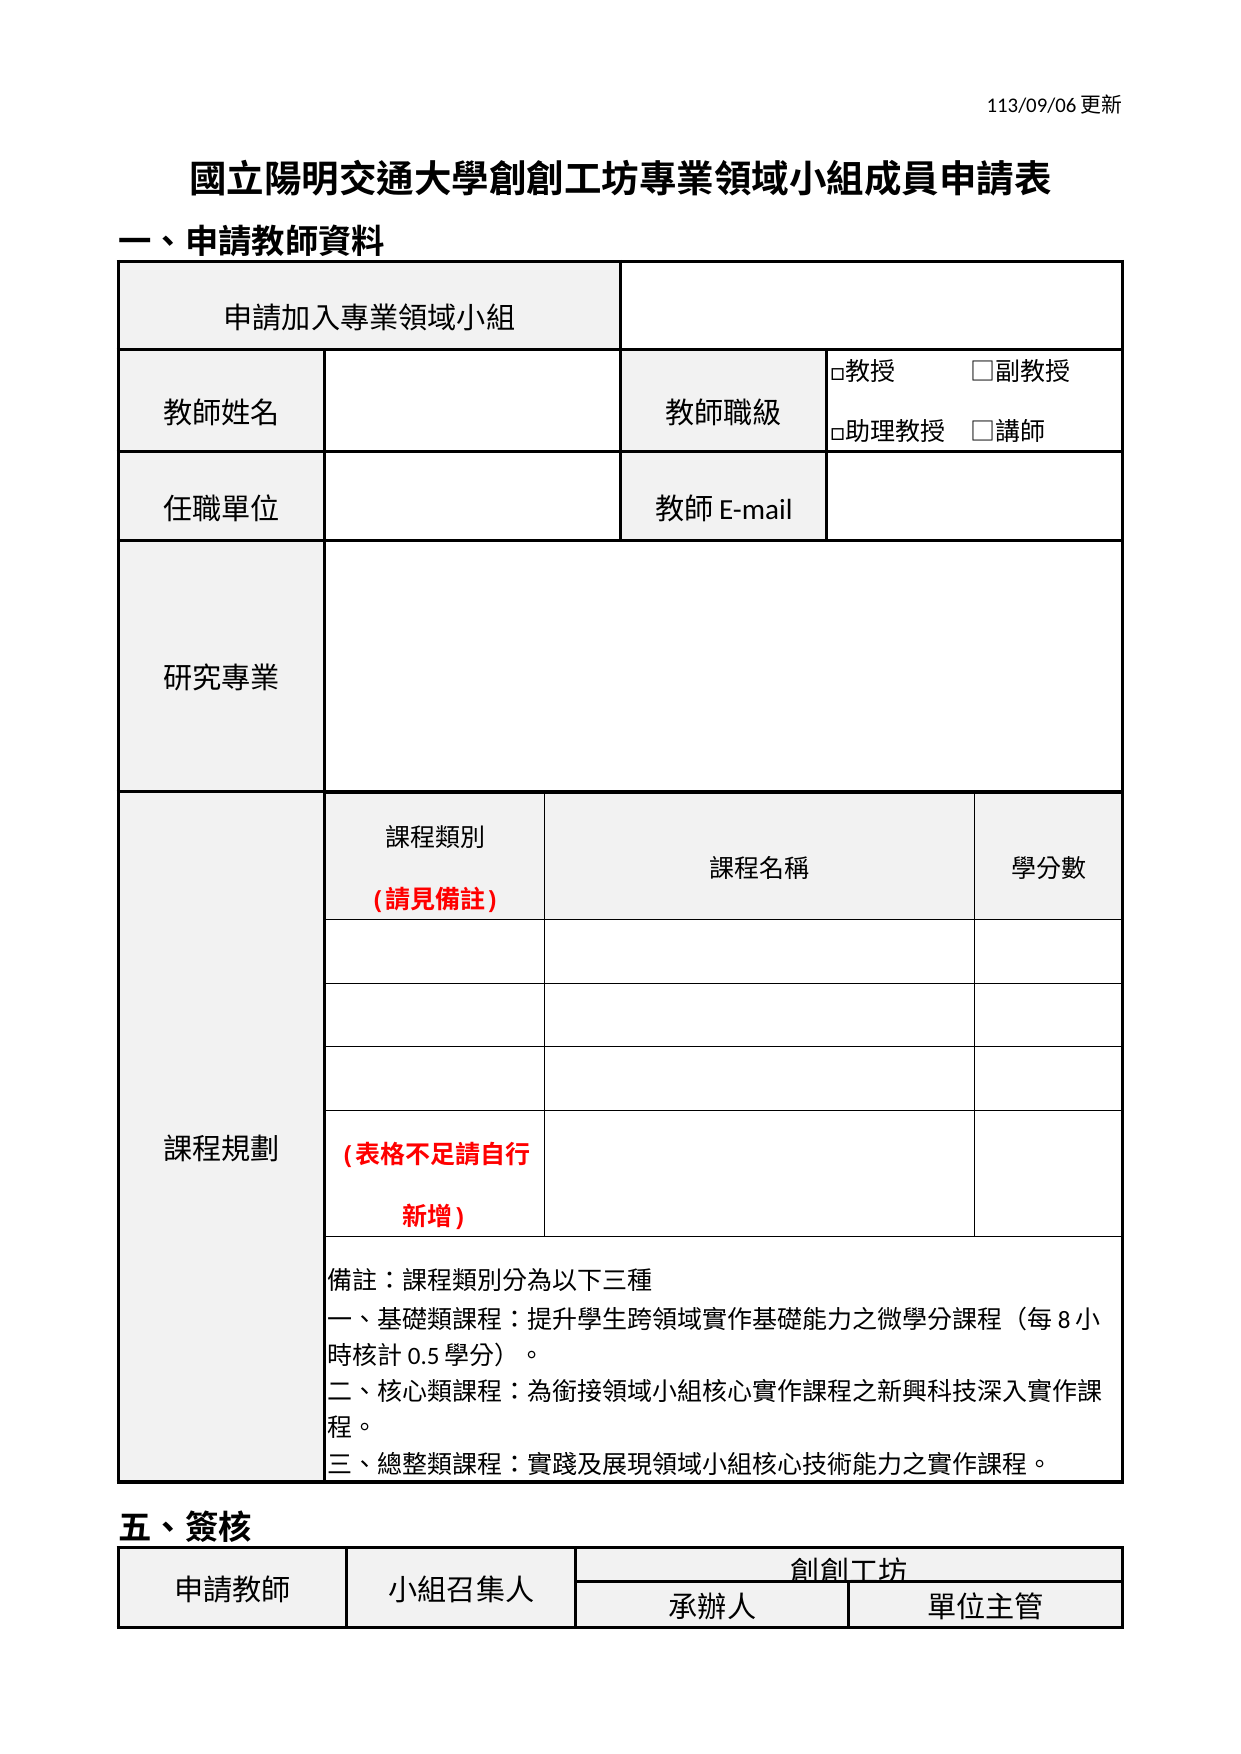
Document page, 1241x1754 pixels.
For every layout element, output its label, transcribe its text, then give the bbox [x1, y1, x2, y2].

table_header 創創工坊 [577, 1549, 1121, 1580]
table_cell 備註：課程類別分為以下三種 一、基礎類課程：提升學生跨領域實作基礎能力之微學分課程（每8小時核計0.5學分）。 二、核心類課程：為銜接領域小組核心實作課程之新興科技深入實作課程。 三、總整類課程：實踐及展現領域小組核心技術能力之實作課程。 [326, 1237, 1121, 1480]
table_header [622, 263, 1121, 348]
table_cell [326, 984, 544, 1046]
table_cell [975, 984, 1121, 1046]
table_cell 課程規劃 [120, 793, 323, 1480]
table_header 申請加入專業領域小組 [120, 263, 619, 348]
table_cell 教師E-mail [622, 453, 825, 539]
table_cell [326, 920, 544, 982]
table_cell [326, 351, 619, 450]
table_header 課程名稱 [545, 794, 974, 919]
table_cell [326, 453, 619, 539]
table_cell 研究專業 [120, 542, 323, 790]
table_cell [545, 984, 974, 1046]
text 一、申請教師資料 [118, 197, 1122, 260]
table_header 學分數 [975, 794, 1121, 919]
table_cell 單位主管 [850, 1583, 1121, 1626]
table_header 小組召集人 [348, 1549, 574, 1626]
table_header 課程類別 (請見備註) [326, 794, 544, 919]
table_cell [326, 542, 1121, 790]
table_cell [975, 920, 1121, 982]
table_cell [545, 1111, 974, 1236]
table_cell (表格不足請自行新增) [326, 1111, 544, 1236]
table_cell 任職單位 [120, 453, 323, 539]
table_cell 承辦人 [577, 1583, 847, 1626]
text 五、簽核 [118, 1484, 1122, 1546]
table_cell 教師職級 [622, 351, 825, 450]
text 國立陽明交通大學創創工坊專業領域小組成員申請表 [118, 135, 1122, 197]
table_cell [326, 1047, 544, 1109]
table_cell [975, 1111, 1121, 1236]
table_header 申請教師 [120, 1549, 345, 1626]
table_cell [545, 1047, 974, 1109]
table_cell [545, 920, 974, 982]
table_cell [975, 1047, 1121, 1109]
table_cell 教師姓名 [120, 351, 323, 450]
table_cell □教授 □副教授 □助理教授 □講師 [828, 351, 1121, 450]
table_cell [828, 453, 1121, 539]
